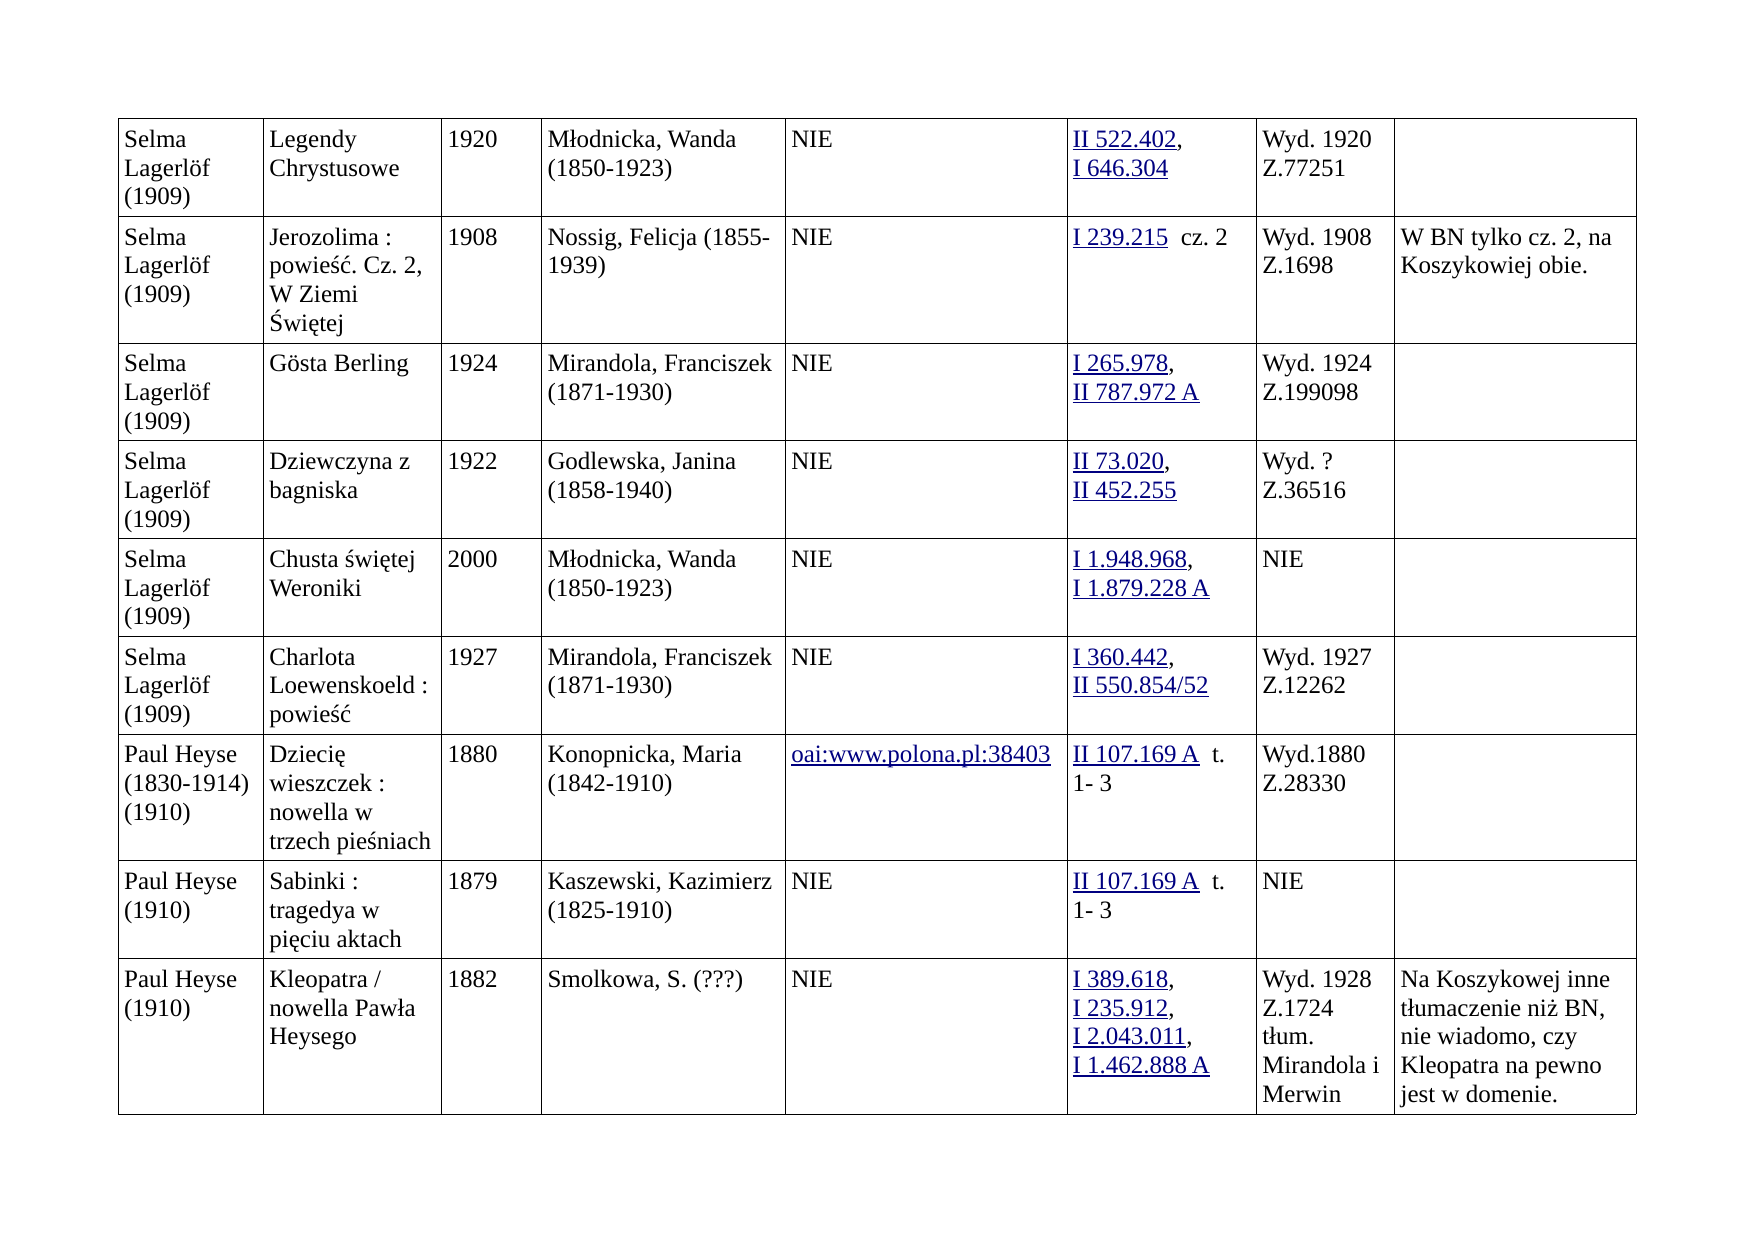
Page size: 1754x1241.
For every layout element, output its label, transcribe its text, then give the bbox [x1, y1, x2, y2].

table_cell I 239.215 cz. 2 [1068, 217, 1256, 342]
table_cell Paul Heyse (1830-1914) (1910) [119, 735, 263, 860]
table_cell Wyd. 1908 Z.1698 [1257, 217, 1394, 342]
table_cell Kleopatra / nowella Pawła Heysego [264, 959, 441, 1113]
table_cell [1395, 637, 1636, 734]
table_cell Godlewska, Janina (1858-1940) [542, 441, 785, 538]
table_cell 1920 [442, 119, 541, 216]
table_cell Mirandola, Franciszek (1871-1930) [542, 637, 785, 734]
table_cell Na Koszykowej inne tłumaczenie niż BN, nie wiadomo, czy Kleopatra na pewno jest w domenie. [1395, 959, 1636, 1113]
table_cell Młodnicka, Wanda (1850-1923) [542, 539, 785, 636]
table_cell NIE [786, 861, 1067, 958]
table_cell W BN tylko cz. 2, na Koszykowiej obie. [1395, 217, 1636, 342]
table_cell Kaszewski, Kazimierz (1825-1910) [542, 861, 785, 958]
table_cell 1880 [442, 735, 541, 860]
table_cell 1922 [442, 441, 541, 538]
table_cell 1927 [442, 637, 541, 734]
table_cell NIE [786, 217, 1067, 342]
table_cell Mirandola, Franciszek (1871-1930) [542, 344, 785, 440]
table_cell II 522.402, I 646.304 [1068, 119, 1256, 216]
table_cell Jerozolima : powieść. Cz. 2, W Ziemi Świętej [264, 217, 441, 342]
table_cell Paul Heyse (1910) [119, 959, 263, 1113]
table_cell Selma Lagerlöf (1909) [119, 217, 263, 342]
table_cell Wyd. 1924 Z.199098 [1257, 344, 1394, 440]
table_cell oai:www.polona.pl:38403 [786, 735, 1067, 860]
table_cell 1882 [442, 959, 541, 1113]
table_cell [1395, 344, 1636, 440]
table_cell 1908 [442, 217, 541, 342]
table_cell NIE [786, 959, 1067, 1113]
table_cell Selma Lagerlöf (1909) [119, 344, 263, 440]
table_cell I 265.978, II 787.972 A [1068, 344, 1256, 440]
table_cell Wyd. 1928 Z.1724 tłum. Mirandola i Merwin [1257, 959, 1394, 1113]
table_cell Selma Lagerlöf (1909) [119, 119, 263, 216]
table_cell Legendy Chrystusowe [264, 119, 441, 216]
table_cell Sabinki : tragedya w pięciu aktach [264, 861, 441, 958]
table_cell Wyd. 1920 Z.77251 [1257, 119, 1394, 216]
table_cell [1395, 441, 1636, 538]
table_cell NIE [786, 344, 1067, 440]
table_cell NIE [786, 119, 1067, 216]
table_cell I 389.618, I 235.912, I 2.043.011, I 1.462.888 A [1068, 959, 1256, 1113]
table_cell Wyd.1880 Z.28330 [1257, 735, 1394, 860]
table_cell Dziewczyna z bagniska [264, 441, 441, 538]
table_cell [1395, 861, 1636, 958]
table_cell Charlota Loewenskoeld : powieść [264, 637, 441, 734]
table_cell II 107.169 A t. 1- 3 [1068, 861, 1256, 958]
table_cell Selma Lagerlöf (1909) [119, 539, 263, 636]
table_cell II 107.169 A t. 1- 3 [1068, 735, 1256, 860]
table_cell Wyd. ? Z.36516 [1257, 441, 1394, 538]
table_cell [1395, 735, 1636, 860]
table_cell Selma Lagerlöf (1909) [119, 441, 263, 538]
table_cell I 1.948.968, I 1.879.228 A [1068, 539, 1256, 636]
table_cell Młodnicka, Wanda (1850-1923) [542, 119, 785, 216]
table_cell Dziecię wieszczek : nowella w trzech pieśniach [264, 735, 441, 860]
table_cell 1879 [442, 861, 541, 958]
table_cell Paul Heyse (1910) [119, 861, 263, 958]
table_cell Smolkowa, S. (???) [542, 959, 785, 1113]
table_cell Nossig, Felicja (1855-1939) [542, 217, 785, 342]
table_cell Konopnicka, Maria (1842-1910) [542, 735, 785, 860]
table_cell Gösta Berling [264, 344, 441, 440]
table_cell NIE [1257, 539, 1394, 636]
table_cell I 360.442, II 550.854/52 [1068, 637, 1256, 734]
table_cell Selma Lagerlöf (1909) [119, 637, 263, 734]
table_cell NIE [786, 441, 1067, 538]
table_cell NIE [786, 637, 1067, 734]
table_cell [1395, 119, 1636, 216]
table_cell Wyd. 1927 Z.12262 [1257, 637, 1394, 734]
table_cell 1924 [442, 344, 541, 440]
table_cell NIE [1257, 861, 1394, 958]
table_cell 2000 [442, 539, 541, 636]
table_cell II 73.020, II 452.255 [1068, 441, 1256, 538]
table_cell [1395, 539, 1636, 636]
table_cell NIE [786, 539, 1067, 636]
table_cell Chusta świętej Weroniki [264, 539, 441, 636]
